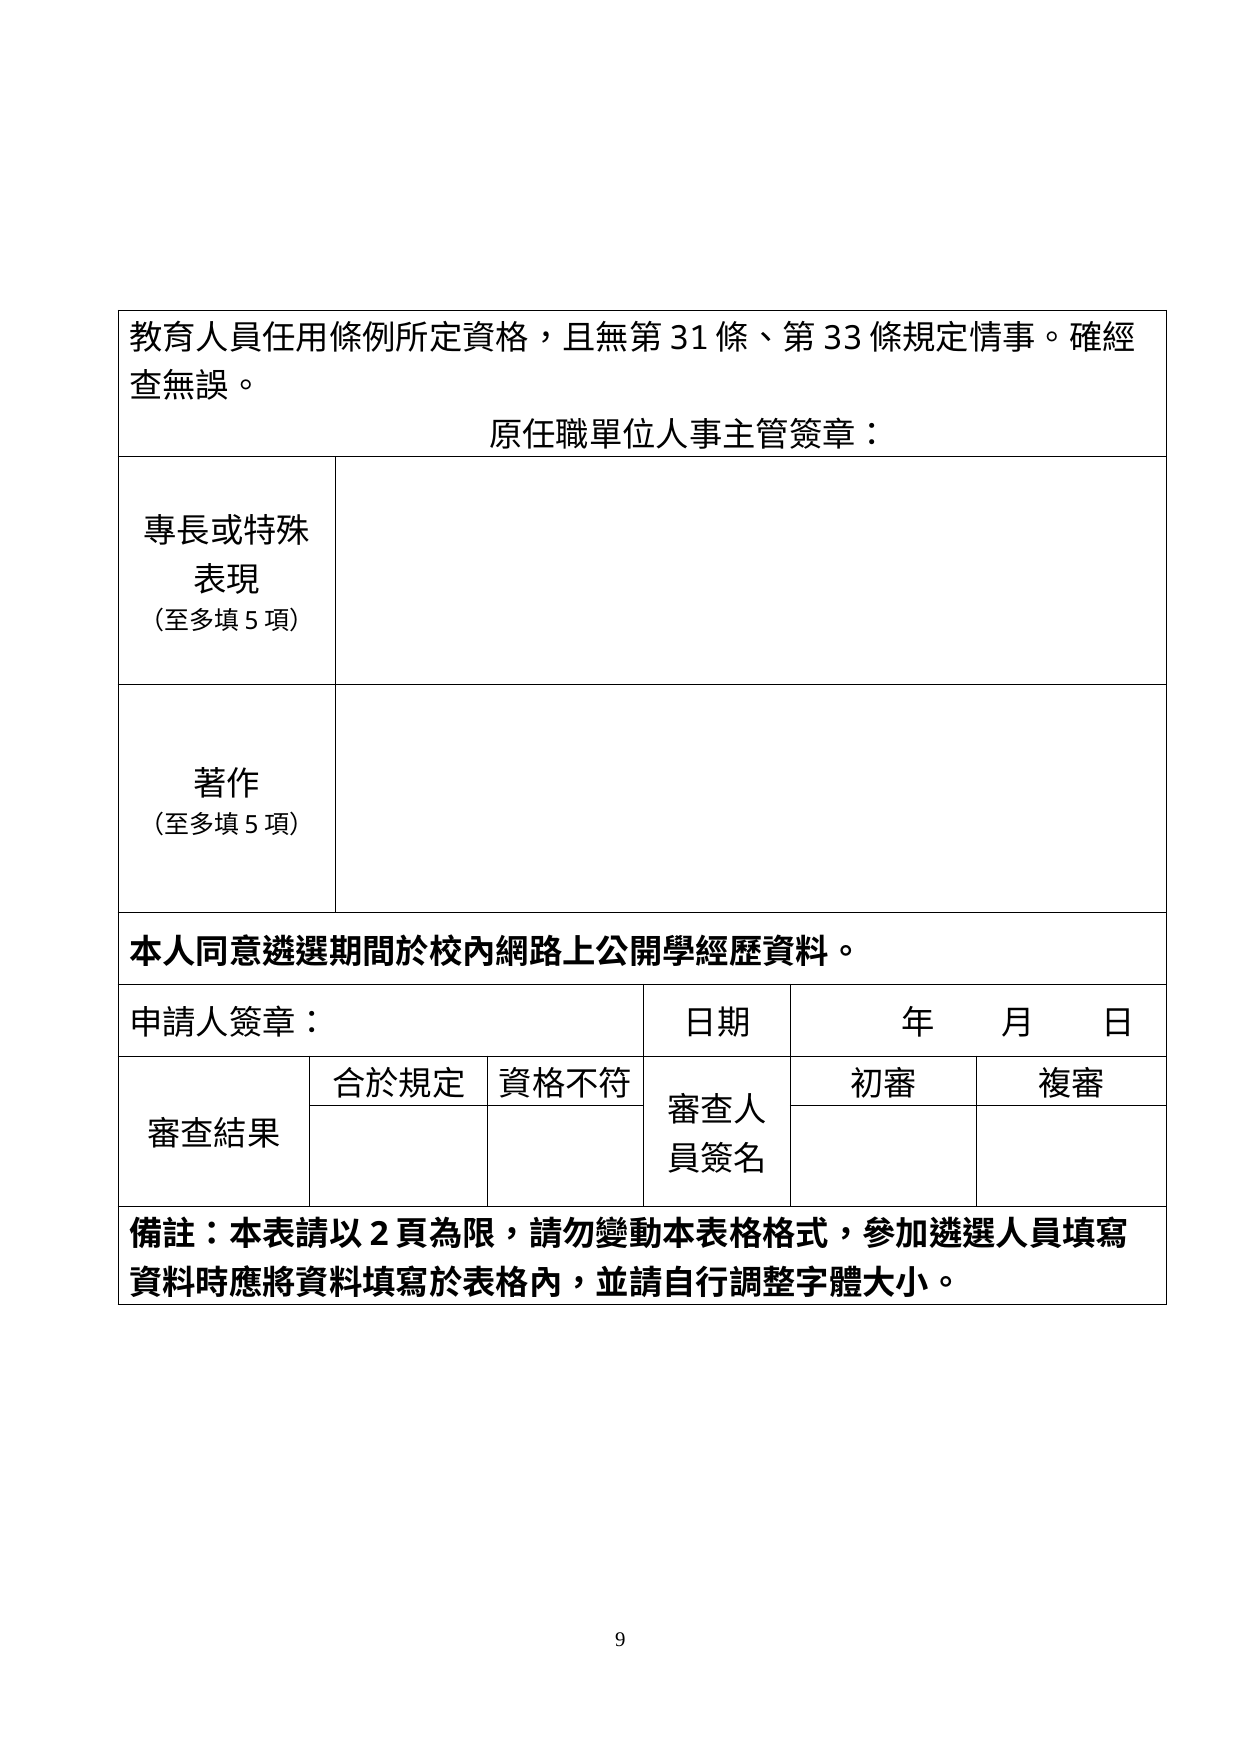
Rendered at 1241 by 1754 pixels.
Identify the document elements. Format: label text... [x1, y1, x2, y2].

table_cell 複審 [977, 1057, 988, 1105]
table_cell 合於規定 [310, 1057, 320, 1105]
table_cell 審查結果 [119, 1057, 309, 1206]
table_cell 專長或特殊表現 （至多填5項） [119, 457, 335, 684]
table_cell 複審 [1155, 1057, 1166, 1105]
table_cell 資格不符 [632, 1057, 643, 1105]
table_cell 合於規定 [476, 1057, 487, 1105]
table_cell [336, 685, 346, 912]
table_cell 初審 [966, 1057, 976, 1105]
table_cell [977, 1106, 1166, 1206]
table_cell [488, 1106, 643, 1206]
table_cell 申請人簽章： [119, 985, 643, 1056]
table_cell [791, 1106, 976, 1206]
table_cell 著作 （至多填5項） [119, 685, 335, 912]
table_cell 資格不符 [488, 1057, 498, 1105]
table_cell 年 月 日 [791, 985, 1166, 1056]
table_cell [310, 1106, 487, 1206]
table_cell 日期 [644, 985, 790, 1056]
table_cell [336, 457, 346, 684]
table_cell [1155, 685, 1166, 912]
table_cell [1155, 457, 1166, 684]
table_cell 本人同意遴選期間於校內網路上公開學經歷資料。 [119, 913, 1166, 984]
table_cell 初審 [791, 1057, 801, 1105]
table_cell 審查人員簽名 [644, 1057, 790, 1206]
